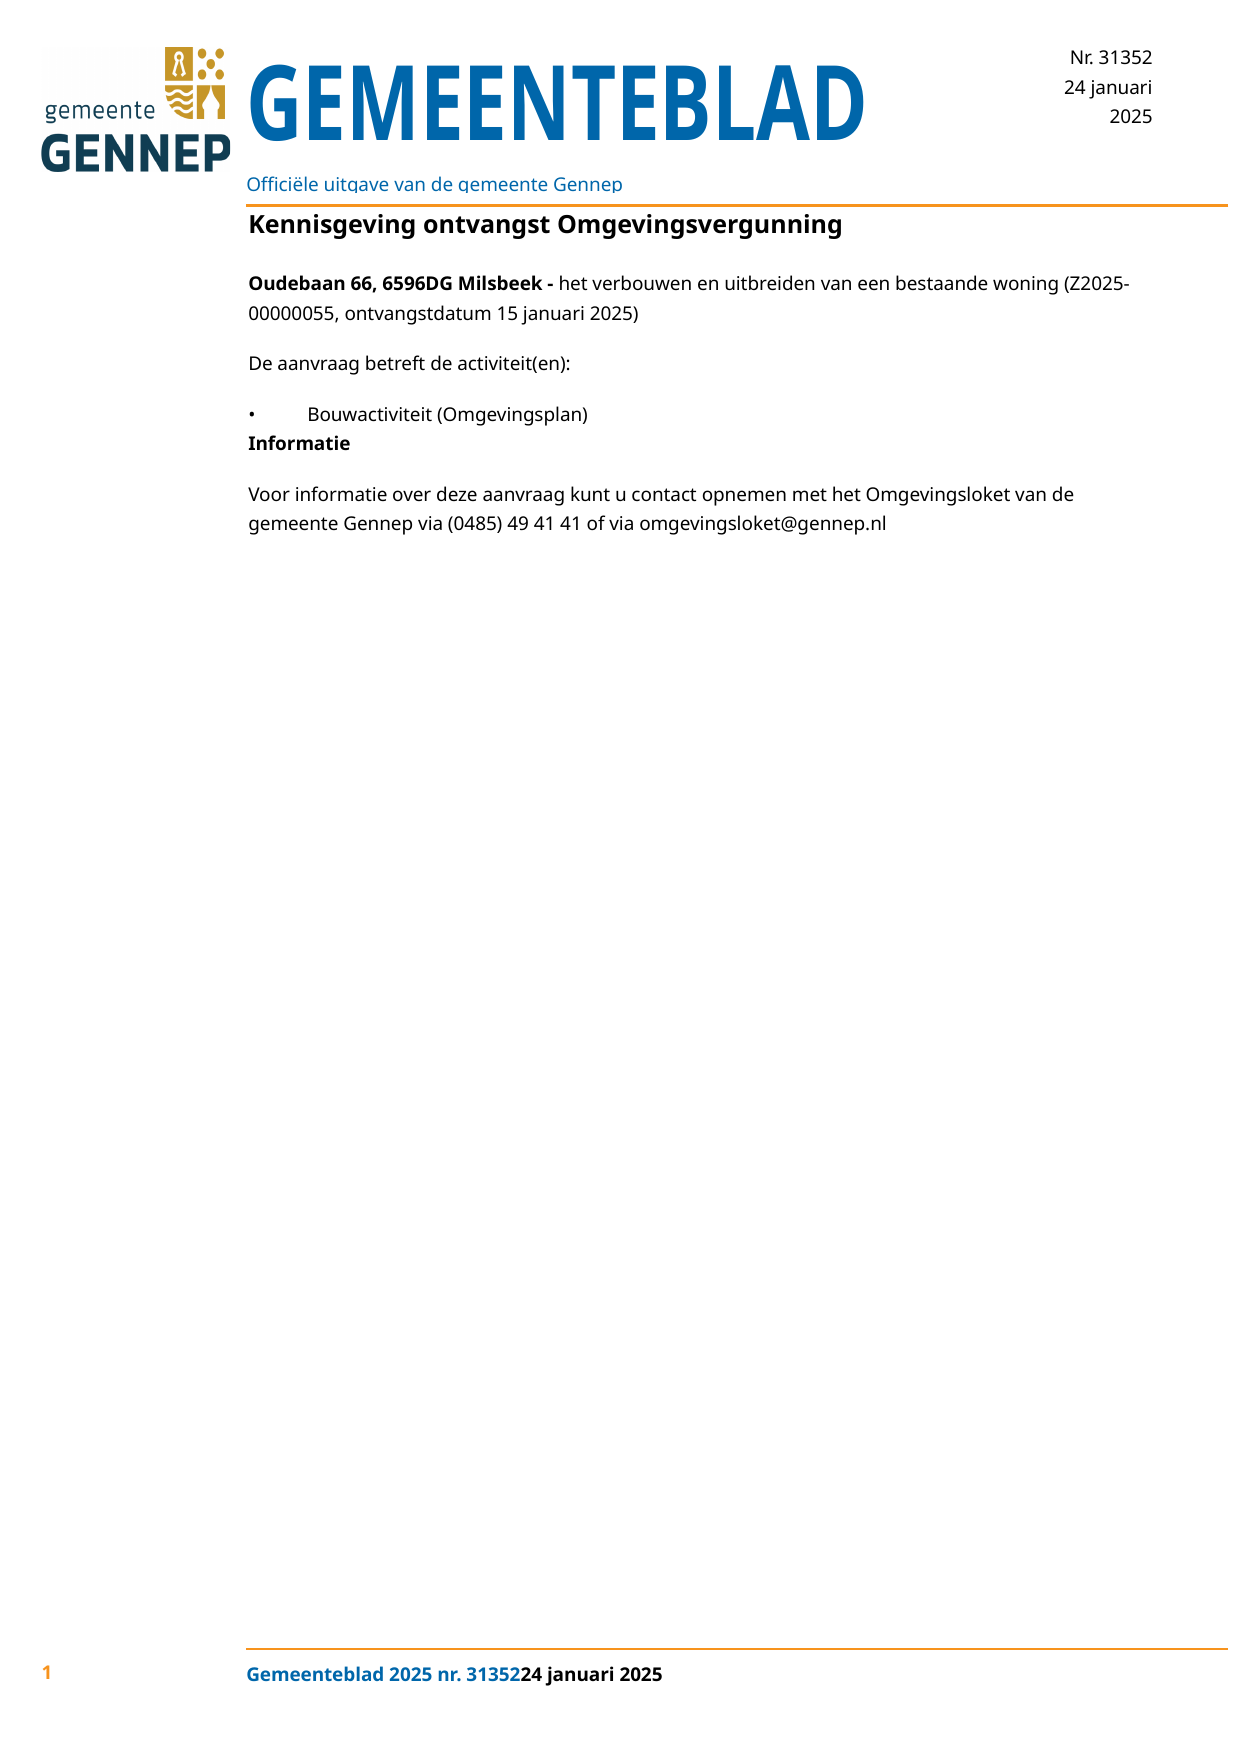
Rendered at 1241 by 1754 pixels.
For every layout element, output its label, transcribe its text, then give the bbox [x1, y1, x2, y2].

text De aanvraag betreft de activiteit(en): [248, 350, 1152, 376]
text Informatie [248, 430, 1152, 456]
list Bouwactiviteit (Omgevingsplan) [248, 401, 1152, 426]
text Voor informatie over deze aanvraag kunt u contact opnemen met het Omgevingsloket van de gemeente Gennep via (0485) 49 41 41 of via omgevingsloket@gennep.nl [248, 481, 1152, 536]
picture [41, 47, 231, 172]
text Oudebaan 66, 6596DG Milsbeek - het verbouwen en uitbreiden van een bestaande woning (Z2025-00000055, ontvangstdatum 15 januari 2025) [248, 270, 1152, 326]
text Kennisgeving ontvangst Omgevingsvergunning [248, 207, 1152, 241]
